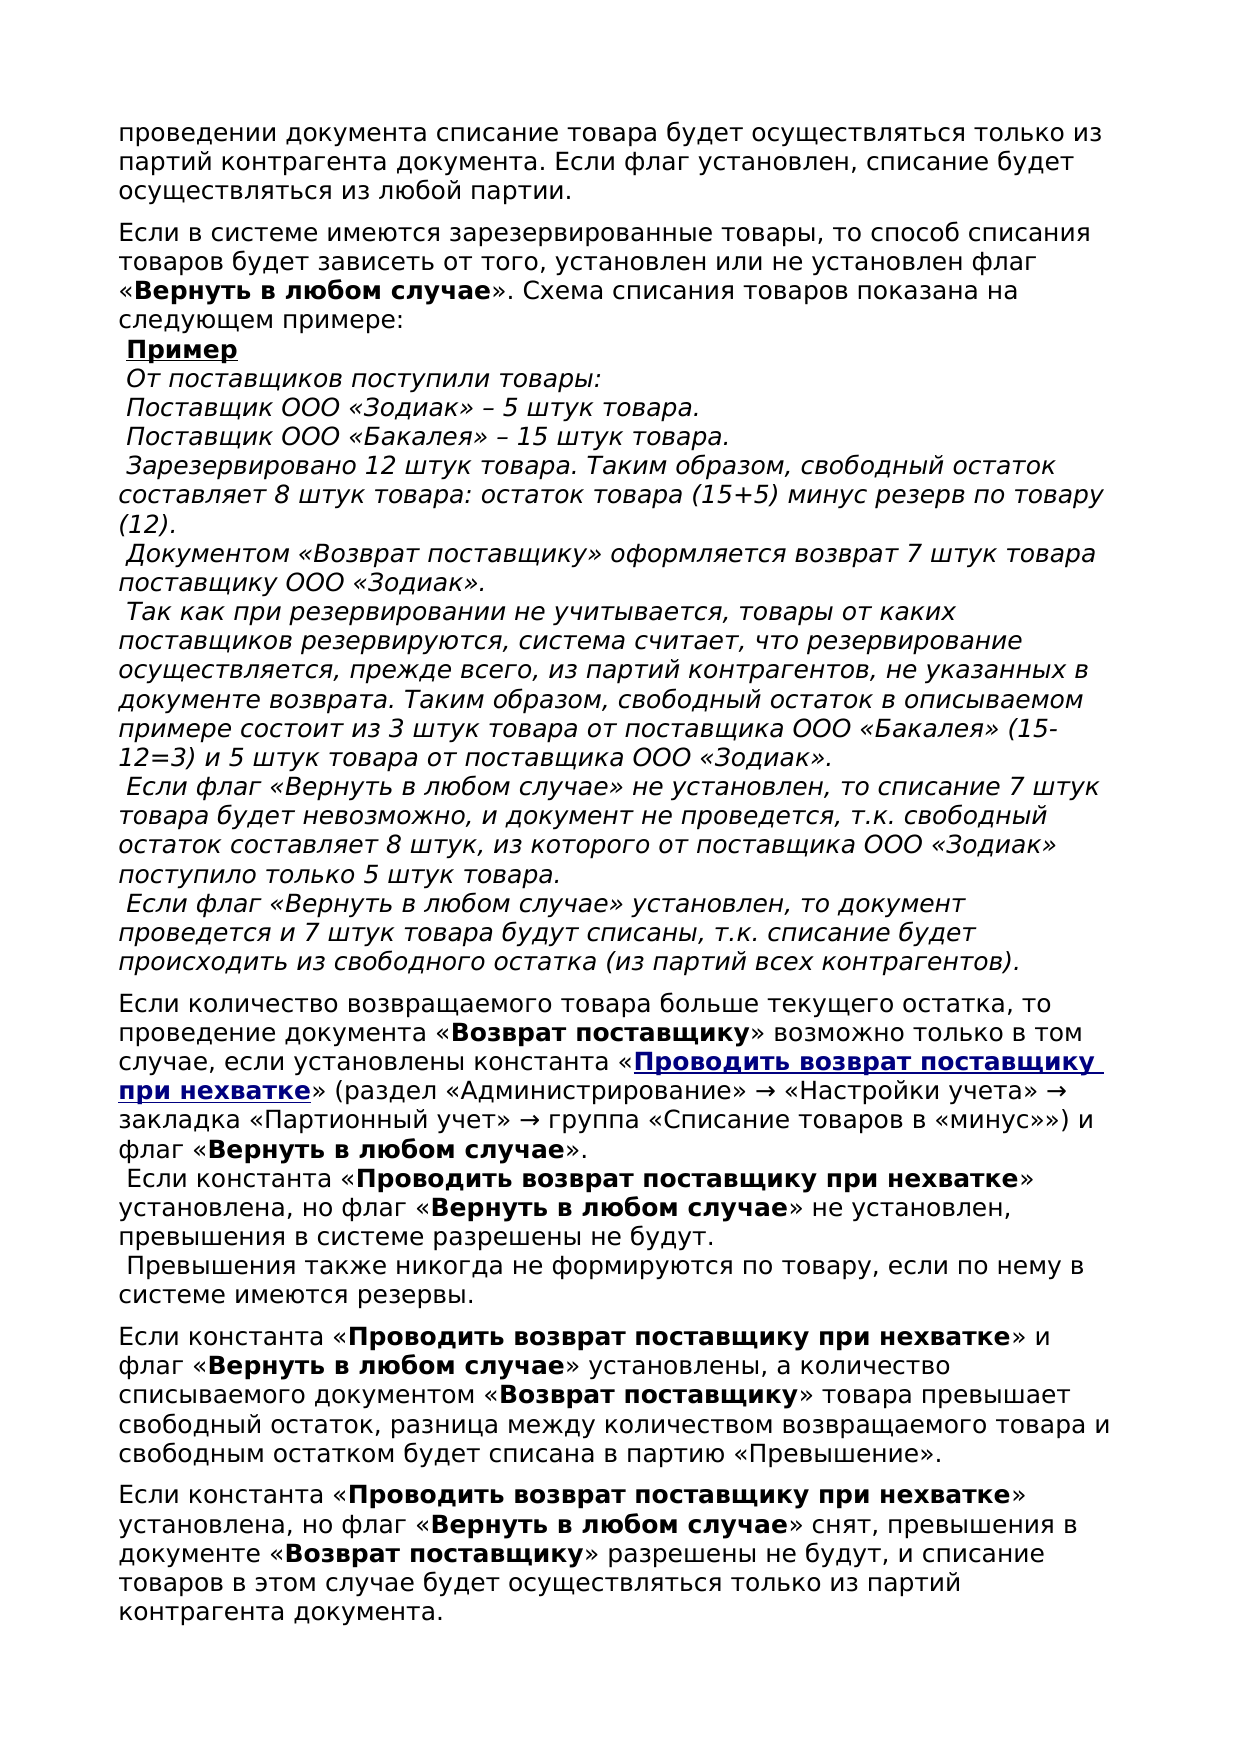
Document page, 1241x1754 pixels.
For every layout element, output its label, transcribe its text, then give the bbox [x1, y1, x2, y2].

text Если в системе имеются зарезервированные товары, то способ списания товаров будет зависеть от того, установлен или не установлен флаг «Вернуть в любом случае». Схема списания товаров показана на следующем примере: Пример От поставщиков поступили товары: Поставщик ООО «Зодиак» – 5 штук товара. Поставщик ООО «Бакалея» – 15 штук товара. Зарезервировано 12 штук товара. Таким образом, свободный остаток составляет 8 штук товара: остаток товара (15+5) минус резерв по товару (12). Документом «Возврат поставщику» оформляется возврат 7 штук товара поставщику ООО «Зодиак». Так как при резервировании не учитывается, товары от каких поставщиков резервируются, система считает, что резервирование осуществляется, прежде всего, из партий контрагентов, не указанных в документе возврата. Таким образом, свободный остаток в описываемом примере состоит из 3 штук товара от поставщика ООО «Бакалея» (15-12=3) и 5 штук товара от поставщика ООО «Зодиак». Если флаг «Вернуть в любом случае» не установлен, то списание 7 штук товара будет невозможно, и документ не проведется, т.к. свободный остаток составляет 8 штук, из которого от поставщика ООО «Зодиак» поступило только 5 штук товара. Если флаг «Вернуть в любом случае» установлен, то документ проведется и 7 штук товара будут списаны, т.к. списание будет происходить из свободного остатка (из партий всех контрагентов). [118, 218, 1122, 976]
text Если количество возвращаемого товара больше текущего остатка, то проведение документа «Возврат поставщику» возможно только в том случае, если установлены константа «Проводить возврат поставщику при нехватке» (раздел «Администрирование» → «Настройки учета» → закладка «Партионный учет» → группа «Списание товаров в «минус»») и флаг «Вернуть в любом случае». Если константа «Проводить возврат поставщику при нехватке» установлена, но флаг «Вернуть в любом случае» не установлен, превышения в системе разрешены не будут. Превышения также никогда не формируются по товару, если по нему в системе имеются резервы. [118, 989, 1122, 1310]
text Если константа «Проводить возврат поставщику при нехватке» и флаг «Вернуть в любом случае» установлены, а количество списываемого документом «Возврат поставщику» товара превышает свободный остаток, разница между количеством возвращаемого товара и свободным остатком будет списана в партию «Превышение». [118, 1322, 1122, 1468]
text Если константа «Проводить возврат поставщику при нехватке» установлена, но флаг «Вернуть в любом случае» снят, превышения в документе «Возврат поставщику» разрешены не будут, и списание товаров в этом случае будет осуществляться только из партий контрагента документа. [118, 1481, 1122, 1626]
text проведении документа списание товара будет осуществляться только из партий контрагента документа. Если флаг установлен, списание будет осуществляться из любой партии. [118, 118, 1122, 206]
